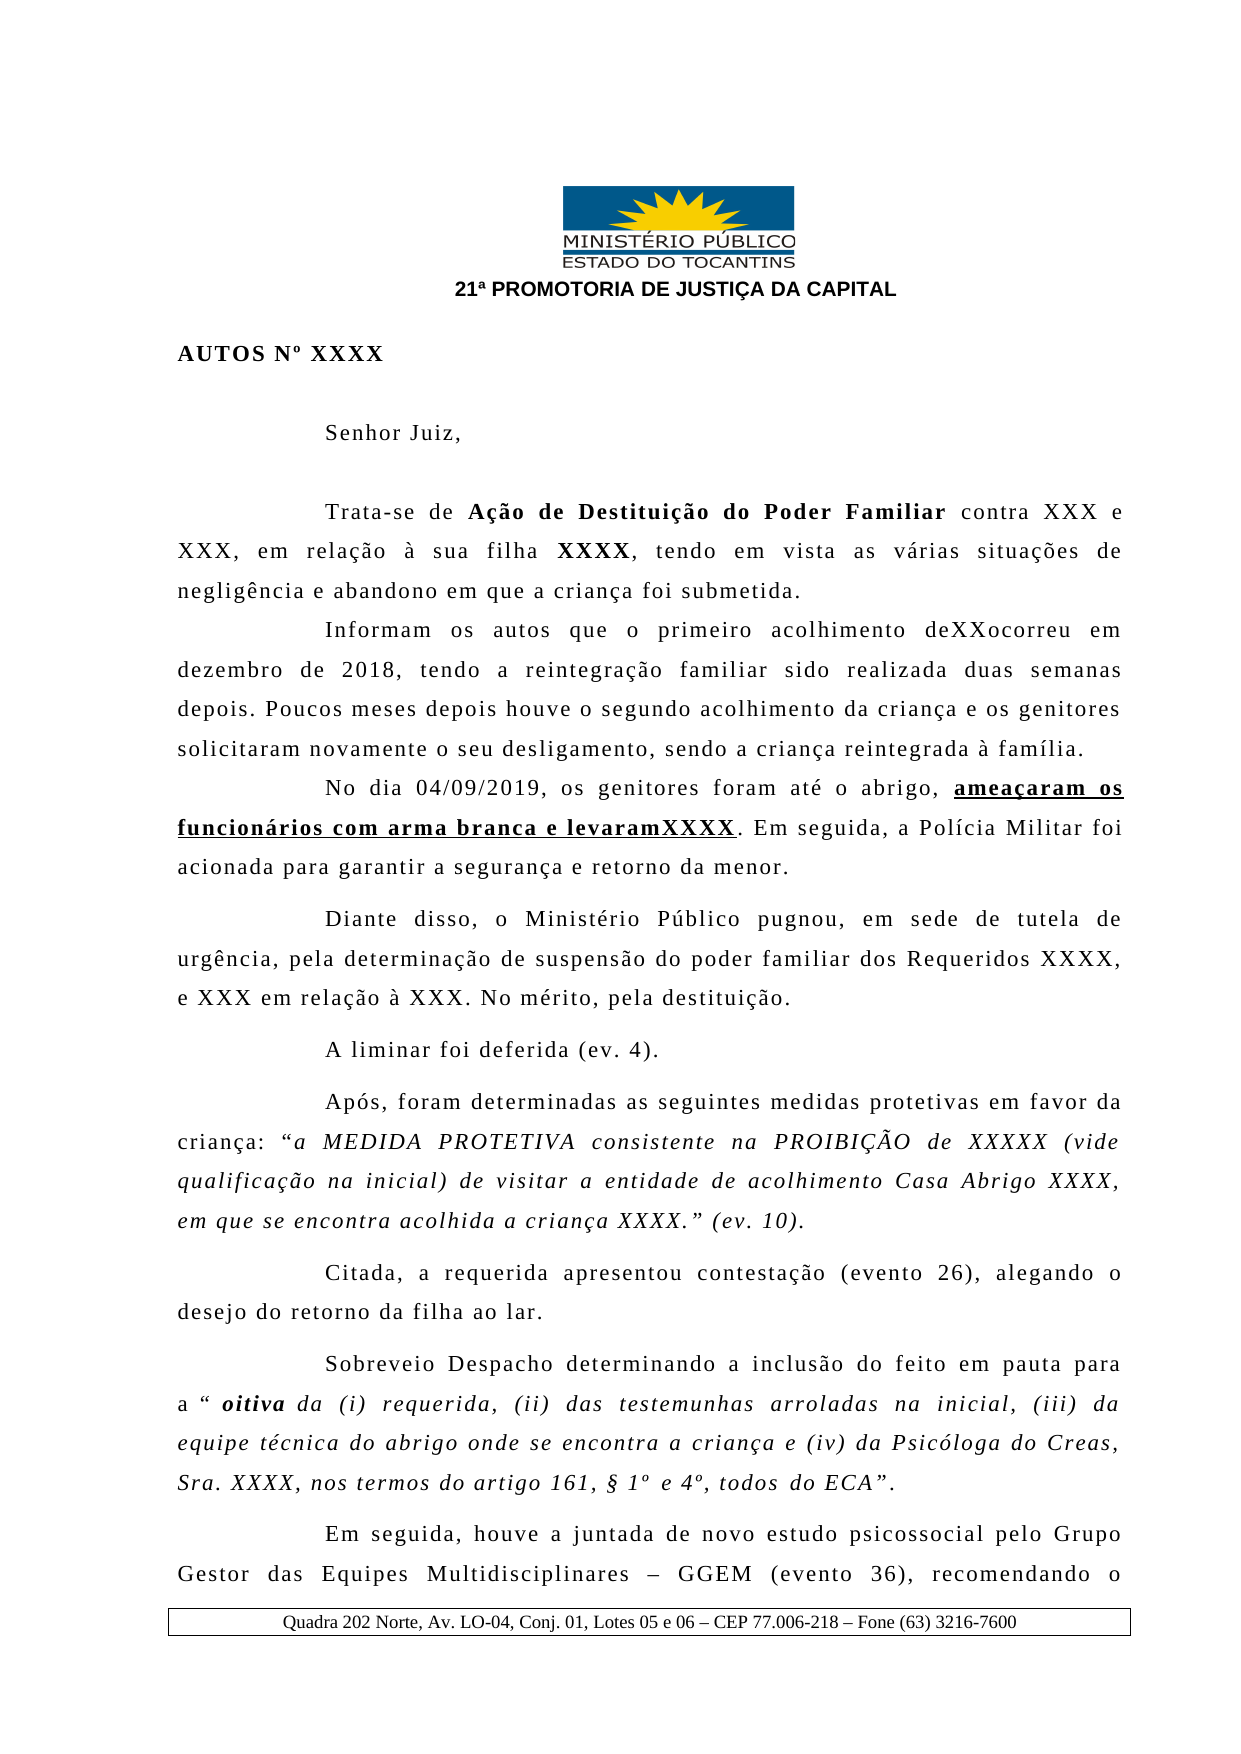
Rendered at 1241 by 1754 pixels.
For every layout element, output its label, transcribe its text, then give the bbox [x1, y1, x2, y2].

text Sobreveio Despacho determinando a inclusão do feito em pauta para a “ oitiva da (i) requerida, (ii) das testemunhas arroladas na inicial, (iii) da equipe técnica do abrigo onde se encontra a criança e (iv) da Psicóloga do Creas, Sra. XXXX, nos termos do artigo 161, § 1º e 4º, todos do ECA”. [177, 1350, 1122, 1495]
text Diante disso, o Ministério Público pugnou, em sede de tutela de urgência, pela determinação de suspensão do poder familiar dos Requeridos XXXX, e XXX em relação à XXX. No mérito, pela destituição. [177, 905, 1122, 1011]
text Em seguida, houve a juntada de novo estudo psicossocial pelo Grupo Gestor das Equipes Multidisciplinares – GGEM (evento 36), recomendando o [177, 1521, 1122, 1586]
text Após, foram determinadas as seguintes medidas protetivas em favor da criança: “a MEDIDA PROTETIVA consistente na PROIBIÇÃO de XXXXX (vide qualificação na inicial) de visitar a entidade de acolhimento Casa Abrigo XXXX, em que se encontra acolhida a criança XXXX.” (ev. 10). [177, 1088, 1122, 1233]
text Informam os autos que o primeiro acolhimento deXXocorreu em dezembro de 2018, tendo a reintegração familiar sido realizada duas semanas depois. Poucos meses depois houve o segundo acolhimento da criança e os genitores solicitaram novamente o seu desligamento, sendo a criança reintegrada à família. [177, 616, 1122, 761]
text Trata-se de Ação de Destituição do Poder Familiar contra XXX e XXX, em relação à sua filha XXXX, tendo em vista as várias situações de negligência e abandono em que a criança foi submetida. [177, 498, 1122, 603]
text AUTOS Nº XXXX [177, 340, 1122, 366]
text Citada, a requerida apresentou contestação (evento 26), alegando o desejo do retorno da filha ao lar. [177, 1259, 1122, 1324]
text A liminar foi deferida (ev. 4). [177, 1036, 1122, 1063]
text Senhor Juiz, [177, 419, 1122, 445]
text No dia 04/09/2019, os genitores foram até o abrigo, ameaçaram os funcionários com arma branca e levaramXXXX. Em seguida, a Polícia Militar foi acionada para garantir a segurança e retorno da menor. [177, 774, 1122, 880]
picture [563, 186, 796, 268]
